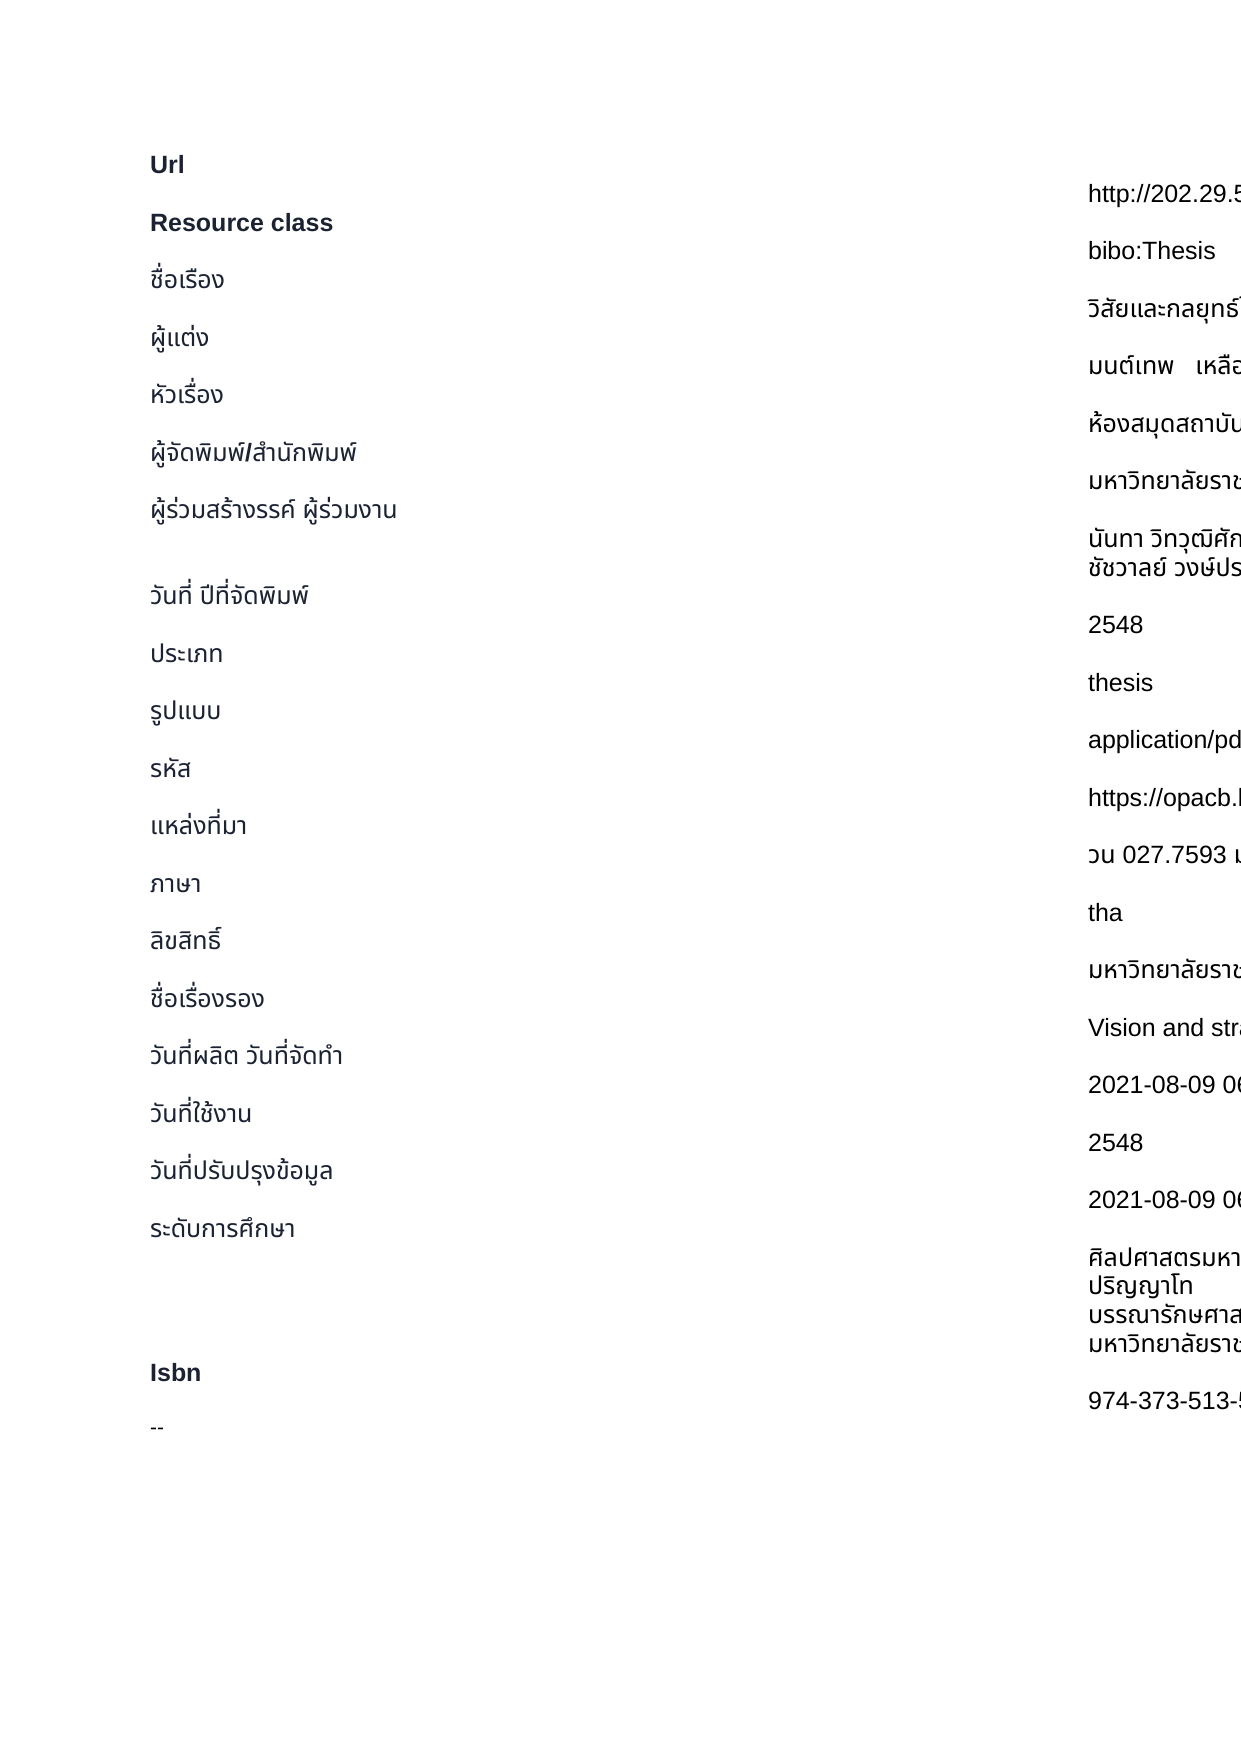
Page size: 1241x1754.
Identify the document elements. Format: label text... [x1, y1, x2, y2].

text Url [150, 150, 1090, 179]
text รหัส [150, 754, 1090, 782]
text ศิลปศาสตรมหาบัณฑิต [1088, 1242, 1240, 1271]
text application/pdf [1088, 725, 1240, 754]
text นันทา วิทวุฒิศักดิ์ [1088, 524, 1240, 552]
text 2021-08-09 06:57:07 [1088, 1070, 1240, 1099]
text ประเภท [150, 639, 1090, 667]
text มหาวิทยาลัยราชภัฏบ้านสมเด็จเจ้าพระยา [1088, 955, 1240, 984]
text ผู้แต่ง [150, 322, 1090, 351]
text ชื่อเรื่องรอง [150, 984, 1090, 1012]
text มหาวิทยาลัยราชภัฏบ้านสมเด็จเจ้าพระยา [1088, 1329, 1240, 1357]
text ชัชวาลย์ วงษ์ประเสริฐ [1088, 552, 1240, 581]
text วันที่ปรับปรุงข้อมูล [150, 1156, 1090, 1185]
text มนต์เทพ เหลืองประพันธ์ [1088, 351, 1240, 380]
text thesis [1088, 667, 1240, 696]
text แหล่งที่มา [150, 811, 1090, 840]
text Vision and strategies of library administration in higher education institution : a case study of library administrators. [1088, 1012, 1240, 1041]
text 2548 [1088, 610, 1240, 639]
text Isbn [150, 1357, 1090, 1386]
text ห้องสมุดสถาบันอุดมศึกษา--การบริหาร [1088, 409, 1240, 437]
text หัวเรื่อง [150, 380, 1090, 409]
text ลิขสิทธิ์ [150, 926, 1090, 955]
text วิสัยและกลยุทธ์ในการบริหารห้องสมุดสถาบันอุดมศึกษา [1088, 294, 1240, 322]
text bibo:Thesis [1088, 236, 1240, 265]
text Resource class [150, 207, 1090, 236]
text มหาวิทยาลัยราชภัฏบ้านสมเด็จเจ้าพระยา. สำนักวิทยบริการและเทคโนโลยีสารสนเทศ [1088, 466, 1240, 495]
text วันที่ใช้งาน [150, 1099, 1090, 1127]
text ผู้ร่วมสร้างรรค์ ผู้ร่วมงาน [150, 495, 1090, 524]
text ผู้จัดพิมพ์/สำนักพิมพ์ [150, 437, 1090, 466]
text http://202.29.54.157/s/library/item/966 [1088, 179, 1240, 207]
text ชื่อเรือง [150, 265, 1090, 294]
text 974-373-513-5 [1088, 1386, 1240, 1415]
text ปริญญาโท [1088, 1271, 1240, 1300]
text บรรณารักษศาสตร์และสารสนเทศศาสตร์ [1088, 1300, 1240, 1329]
text วันที่ ปีที่จัดพิมพ์ [150, 581, 1090, 610]
text 2548 [1088, 1127, 1240, 1156]
text https://opacb.bsru.ac.th/cgi-bin/koha/opac-detail.pl?biblionumber=49550 ลิงค์ข้อมูลในระบบ Matrix [1088, 782, 1240, 811]
text รูปแบบ [150, 696, 1090, 725]
text ภาษา [150, 869, 1090, 897]
text -- [150, 1415, 1090, 1439]
text วันที่ผลิต วันที่จัดทำ [150, 1041, 1090, 1070]
text 2021-08-09 06:57:07 [1088, 1185, 1240, 1214]
text tha [1088, 897, 1240, 926]
text ระดับการศึกษา [150, 1214, 1090, 1242]
text วน 027.7593 ม146 [1088, 840, 1240, 869]
